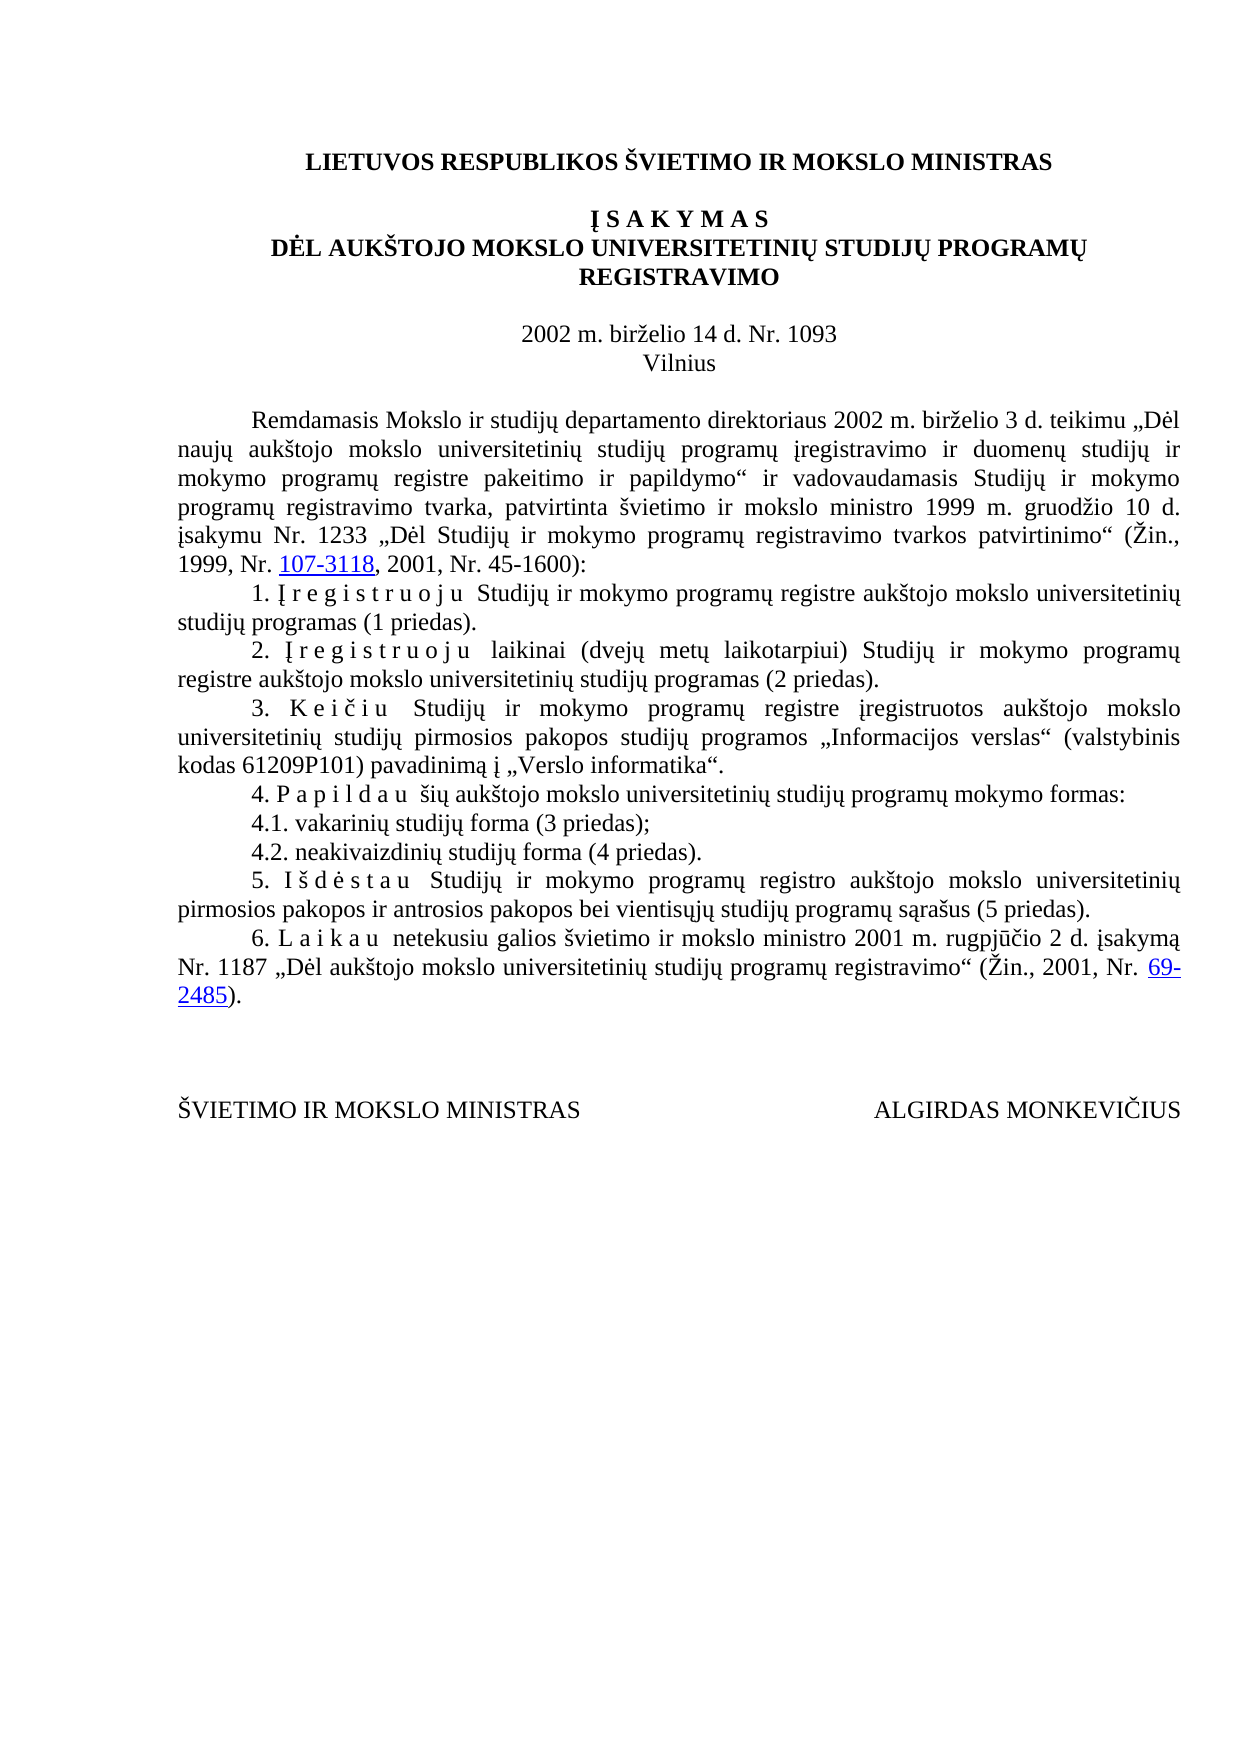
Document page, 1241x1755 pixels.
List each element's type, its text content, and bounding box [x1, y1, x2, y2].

text 1. Įregistruoju Studijų ir mokymo programų registre aukštojo mokslo universitetinių studijų programas (1 priedas). [177, 578, 1181, 636]
text 6. Laikau netekusiu galios švietimo ir mokslo ministro 2001 m. rugpjūčio 2 d. įsakymą Nr. 1187 „Dėl aukštojo mokslo universitetinių studijų programų registravimo“ (Žin., 2001, Nr. 69-2485). [177, 923, 1181, 1009]
text 4.1. vakarinių studijų forma (3 priedas); [177, 808, 1181, 837]
text 2002 m. birželio 14 d. Nr. 1093 [177, 319, 1181, 348]
text 2. Įregistruoju laikinai (dvejų metų laikotarpiui) Studijų ir mokymo programų registre aukštojo mokslo universitetinių studijų programas (2 priedas). [177, 636, 1181, 693]
text 4.2. neakivaizdinių studijų forma (4 priedas). [177, 837, 1181, 866]
text 4. Papildau šių aukštojo mokslo universitetinių studijų programų mokymo formas: [177, 779, 1181, 808]
text LIETUVOS RESPUBLIKOS ŠVIETIMO IR MOKSLO MINISTRAS [177, 147, 1181, 176]
text 3. Keičiu Studijų ir mokymo programų registre įregistruotos aukštojo mokslo universitetinių studijų pirmosios pakopos studijų programos „Informacijos verslas“ (valstybinis kodas 61209P101) pavadinimą į „Verslo informatika“. [177, 693, 1181, 779]
text Į S A K Y M A S [177, 204, 1181, 233]
text 5. Išdėstau Studijų ir mokymo programų registro aukštojo mokslo universitetinių pirmosios pakopos ir antrosios pakopos bei vientisųjų studijų programų sąrašus (5 priedas). [177, 866, 1181, 923]
text DĖL AUKŠTOJO MOKSLO UNIVERSITETINIŲ STUDIJŲ PROGRAMŲ REGISTRAVIMO [177, 233, 1181, 291]
text Vilnius [177, 348, 1181, 377]
text Remdamasis Mokslo ir studijų departamento direktoriaus 2002 m. birželio 3 d. teikimu „Dėl naujų aukštojo mokslo universitetinių studijų programų įregistravimo ir duomenų studijų ir mokymo programų registre pakeitimo ir papildymo“ ir vadovaudamasis Studijų ir mokymo programų registravimo tvarka, patvirtinta švietimo ir mokslo ministro 1999 m. gruodžio 10 d. įsakymu Nr. 1233 „Dėl Studijų ir mokymo programų registravimo tvarkos patvirtinimo“ (Žin., 1999, Nr. 107-3118, 2001, Nr. 45-1600): [177, 406, 1181, 578]
text ŠVIETIMO IR MOKSLO MINISTRAS ALGIRDAS MONKEVIČIUS [177, 1096, 1181, 1124]
